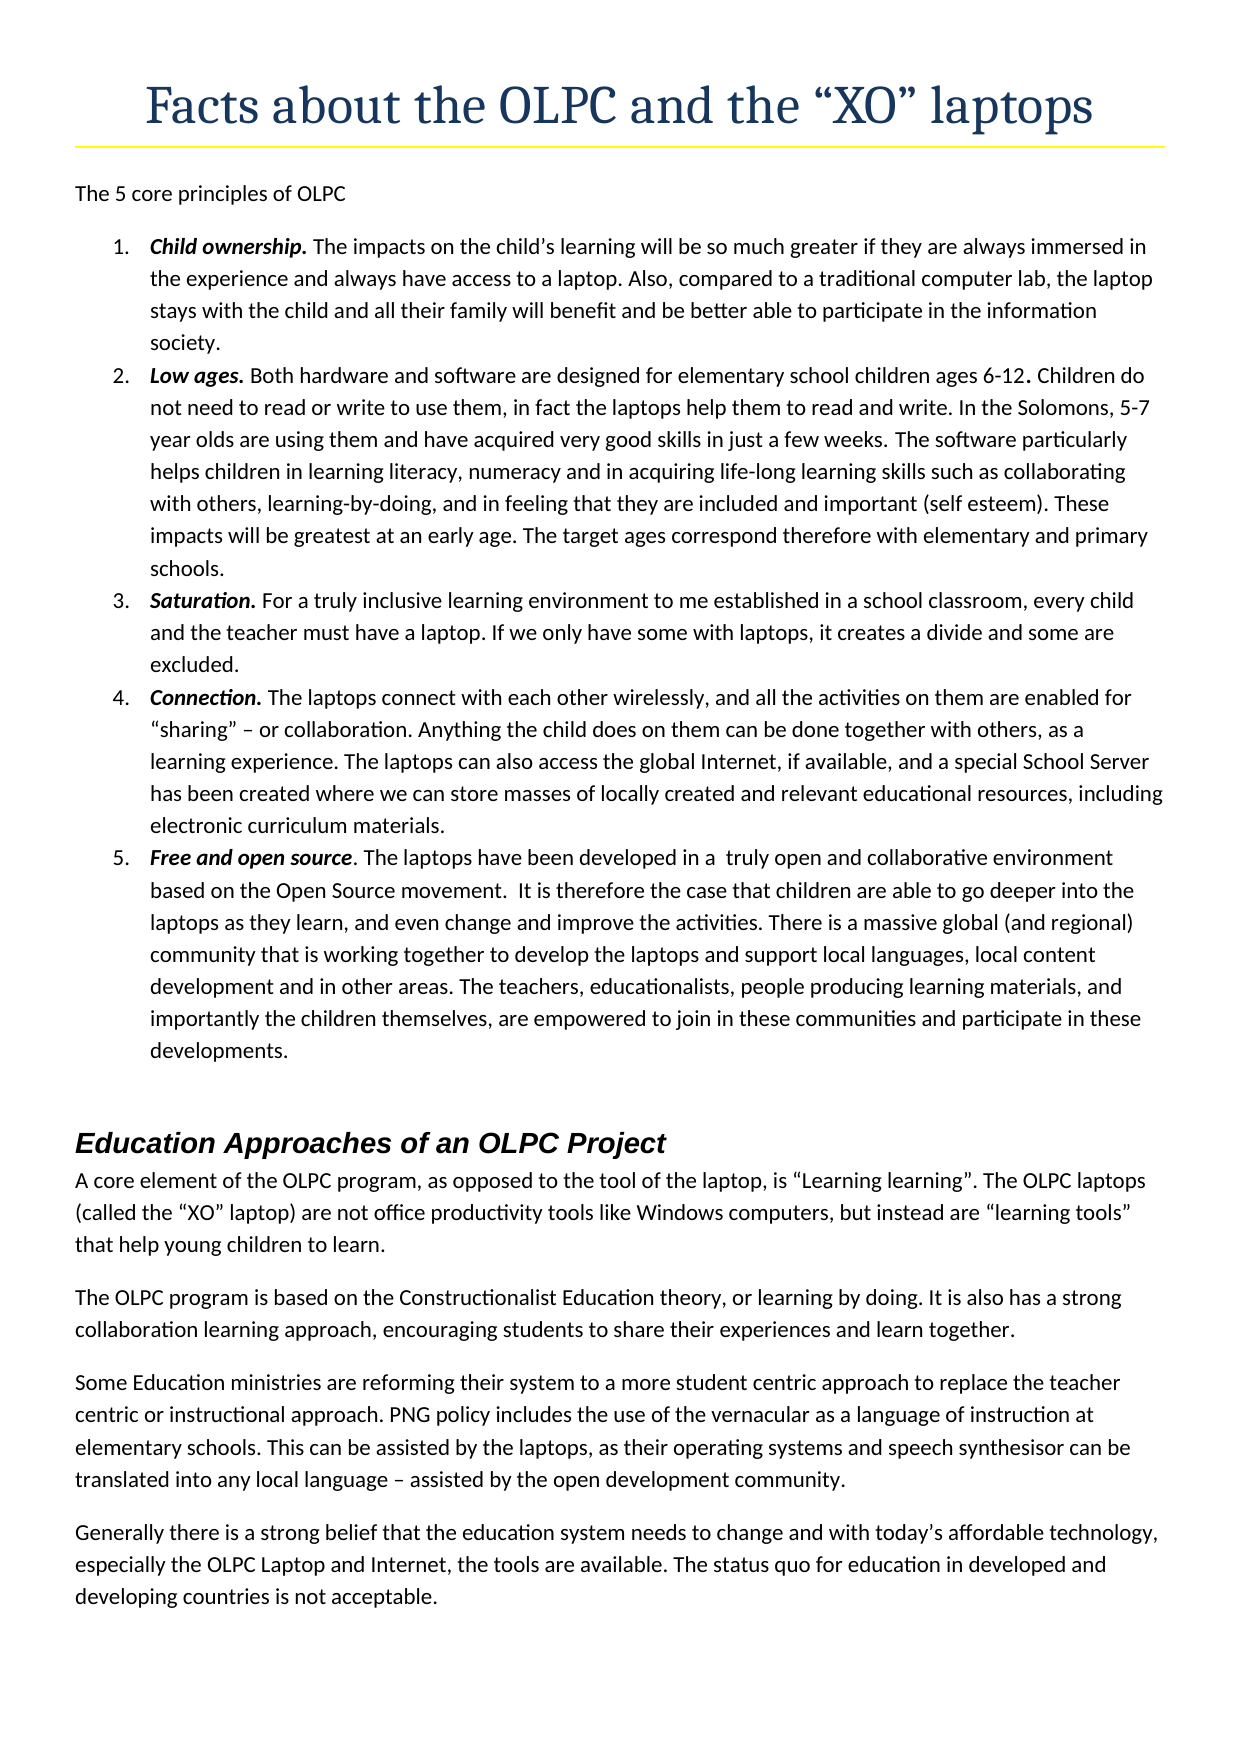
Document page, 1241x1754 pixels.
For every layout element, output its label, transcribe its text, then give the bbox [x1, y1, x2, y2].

list Connection. The laptops connect with each other wirelessly, and all the activities on them are enabled for “sharing” – or collaboration. Anything the child does on them can be done together with others, as a learning experience. The laptops can also access the global Internet, if available, and a special School Server has been created where we can store masses of locally created and relevant educational resources, including electronic curriculum materials. [112, 683, 1165, 839]
text The OLPC program is based on the Constructionalist Education theory, or learning by doing. It is also has a strong collaboration learning approach, encouraging students to share their experiences and learn together. [75, 1283, 1165, 1343]
list Saturation. For a truly inclusive learning environment to me established in a school classroom, every child and the teacher must have a laptop. If we only have some with laptops, it creates a divide and some are excluded. [112, 586, 1165, 678]
list Low ages. Both hardware and software are designed for elementary school children ages 6-12. Children do not need to read or write to use them, in fact the laptops help them to read and write. In the Solomons, 5-7 year olds are using them and have acquired very good skills in just a few weeks. The software particularly helps children in learning literacy, numeracy and in acquiring life-long learning skills such as collaborating with others, learning-by-doing, and in feeling that they are included and important (self esteem). These impacts will be greatest at an early age. The target ages correspond therefore with elementary and primary schools. [112, 361, 1165, 582]
title Facts about the OLPC and the “XO” laptops [75, 75, 1165, 146]
list Child ownership. The impacts on the child’s learning will be so much greater if they are always immersed in the experience and always have access to a laptop. Also, compared to a traditional computer lab, the laptop stays with the child and all their family will benefit and be better able to participate in the information society. [112, 232, 1165, 357]
text The 5 core principles of OLPC [75, 179, 1165, 207]
text A core element of the OLPC program, as opposed to the tool of the laptop, is “Learning learning”. The OLPC laptops (called the “XO” laptop) are not office productivity tools like Windows computers, but instead are “learning tools” that help young children to learn. [75, 1166, 1165, 1258]
text Generally there is a strong belief that the education system needs to change and with today’s affordable technology, especially the OLPC Laptop and Internet, the tools are available. The status quo for education in developed and developing countries is not acceptable. [75, 1518, 1165, 1610]
list Free and open source. The laptops have been developed in a truly open and collaborative environment based on the Open Source movement. It is therefore the case that children are able to go deeper into the laptops as they learn, and even change and improve the activities. There is a massive global (and regional) community that is working together to develop the laptops and support local languages, local content development and in other areas. The teachers, educationalists, people producing learning materials, and importantly the children themselves, are empowered to join in these communities and participate in these developments. [112, 843, 1165, 1065]
subtitle Education Approaches of an OLPC Project [75, 1126, 1165, 1159]
text Some Education ministries are reforming their system to a more student centric approach to replace the teacher centric or instructional approach. PNG policy includes the use of the vernacular as a language of instruction at elementary schools. This can be assisted by the laptops, as their operating systems and speech synthesisor can be translated into any local language – assisted by the open development community. [75, 1368, 1165, 1493]
